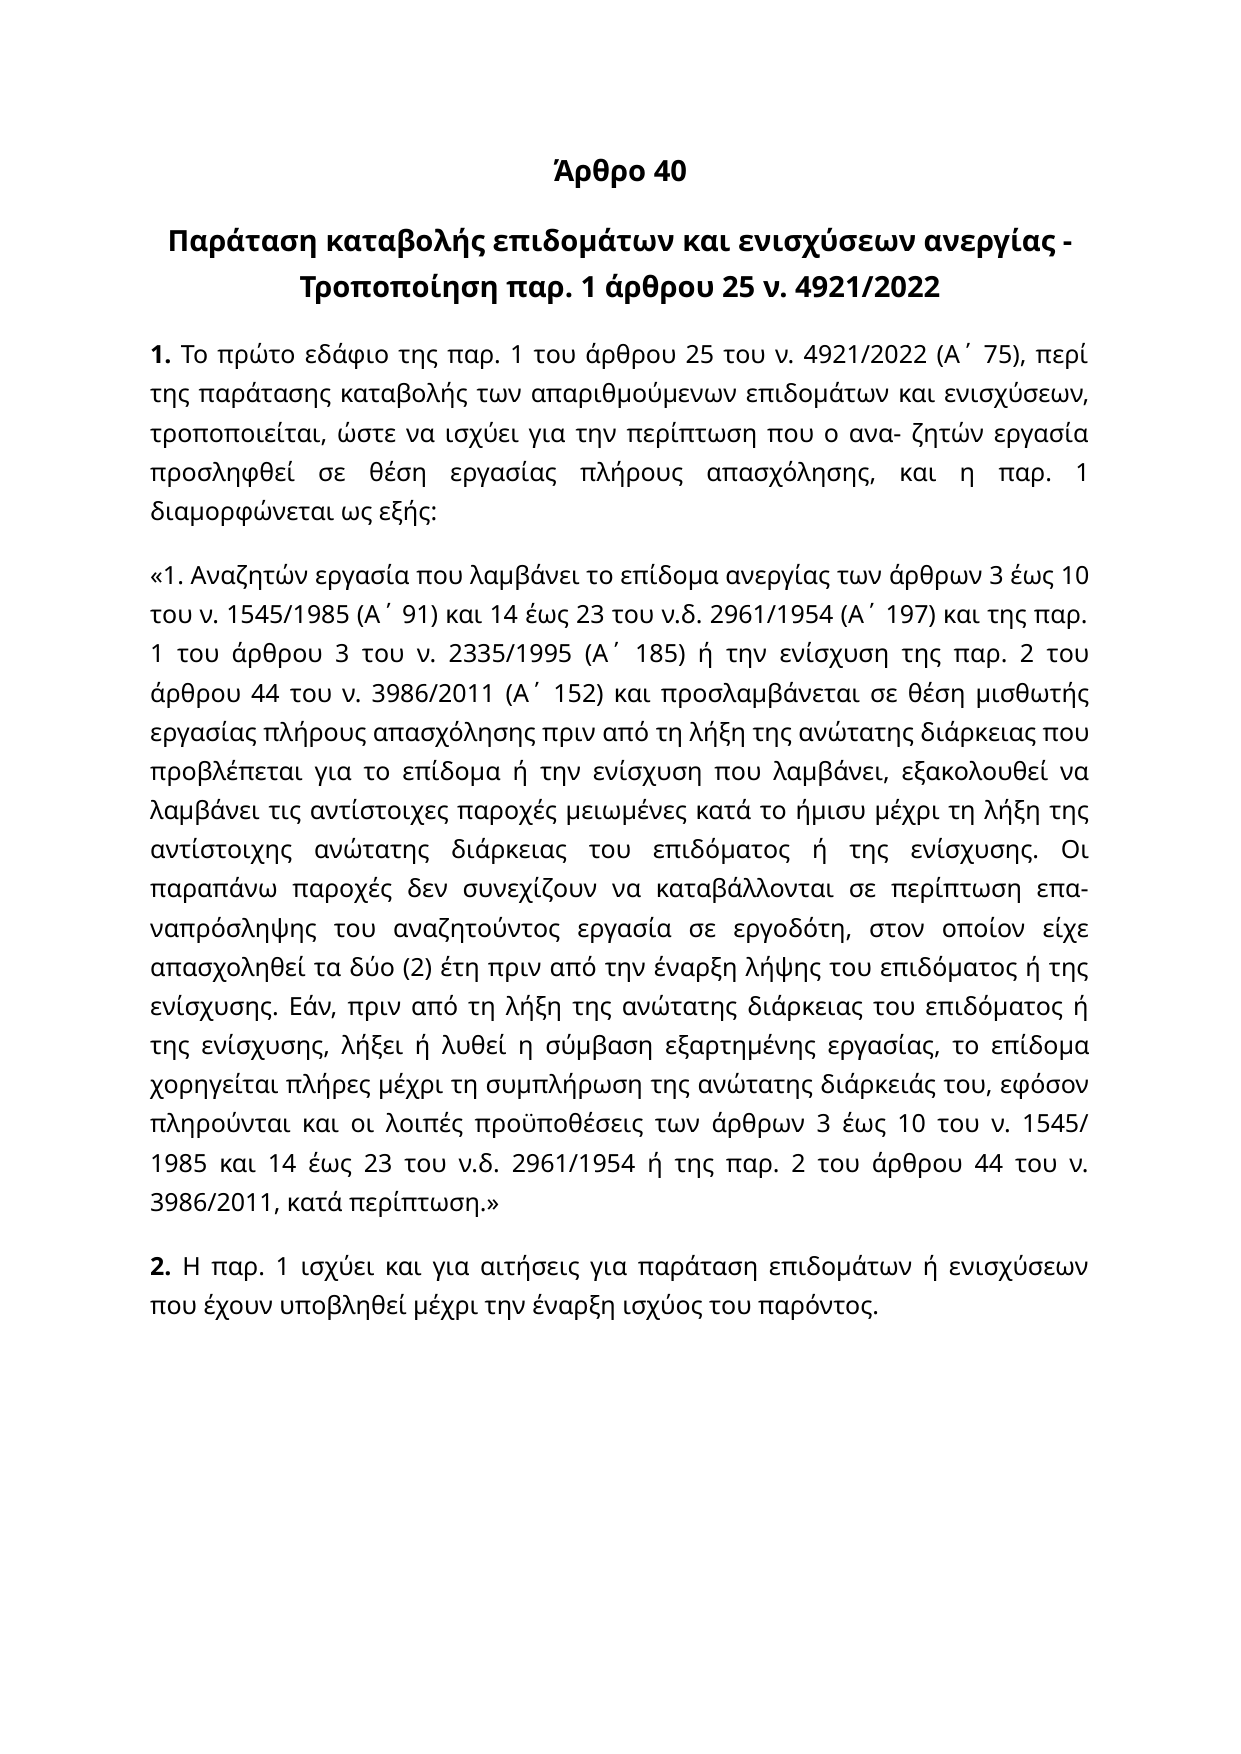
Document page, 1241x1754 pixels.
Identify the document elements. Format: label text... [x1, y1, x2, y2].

text «1. Αναζητών εργασία που λαμβάνει το επίδομα ανεργίας των άρθρων 3 έως 10 του ν. 1545/1985 (Α΄ 91) και 14 έως 23 του ν.δ. 2961/1954 (Α΄ 197) και της παρ. 1 του άρθρου 3 του ν. 2335/1995 (Α΄ 185) ή την ενίσχυση της παρ. 2 του άρθρου 44 του ν. 3986/2011 (Α΄ 152) και προσλαμβάνεται σε θέση μισθωτής εργασίας πλήρους απασχόλησης πριν από τη λήξη της ανώτατης διάρκειας που προβλέπεται για το επίδομα ή την ενίσχυση που λαμβάνει, εξακολουθεί να λαμβάνει τις αντίστοιχες παροχές μειωμένες κατά το ήμισυ μέχρι τη λήξη της αντίστοιχης ανώτατης διάρκειας του επιδόματος ή της ενίσχυσης. Οι παραπάνω παροχές δεν συνεχίζουν να καταβάλλονται σε περίπτωση επα- ναπρόσληψης του αναζητούντος εργασία σε εργοδότη, στον οποίον είχε απασχοληθεί τα δύο (2) έτη πριν από την έναρξη λήψης του επιδόματος ή της ενίσχυσης. Εάν, πριν από τη λήξη της ανώτατης διάρκειας του επιδόματος ή της ενίσχυσης, λήξει ή λυθεί η σύμβαση εξαρτημένης εργασίας, το επίδομα χορηγείται πλήρες μέχρι τη συμπλήρωση της ανώτατης διάρκειάς του, εφόσον πληρούνται και οι λοιπές προϋποθέσεις των άρθρων 3 έως 10 του ν. 1545/ 1985 και 14 έως 23 του ν.δ. 2961/1954 ή της παρ. 2 του άρθρου 44 του ν. 3986/2011, κατά περίπτωση.» [150, 558, 1090, 1218]
text 1. Το πρώτο εδάφιο της παρ. 1 του άρθρου 25 του ν. 4921/2022 (Α΄ 75), περί της παράτασης καταβολής των απαριθμούμενων επιδομάτων και ενισχύσεων, τροποποιείται, ώστε να ισχύει για την περίπτωση που ο ανα- ζητών εργασία προσληφθεί σε θέση εργασίας πλήρους απασχόλησης, και η παρ. 1 διαμορφώνεται ως εξής: [150, 337, 1090, 528]
subtitle Άρθρο 40 [150, 150, 1090, 190]
subtitle Παράταση καταβολής επιδομάτων και ενισχύσεων ανεργίας - Τροποποίηση παρ. 1 άρθρου 25 ν. 4921/2022 [150, 221, 1090, 306]
text 2. Η παρ. 1 ισχύει και για αιτήσεις για παράταση επιδομάτων ή ενισχύσεων που έχουν υποβληθεί μέχρι την έναρξη ισχύος του παρόντος. [150, 1248, 1090, 1322]
